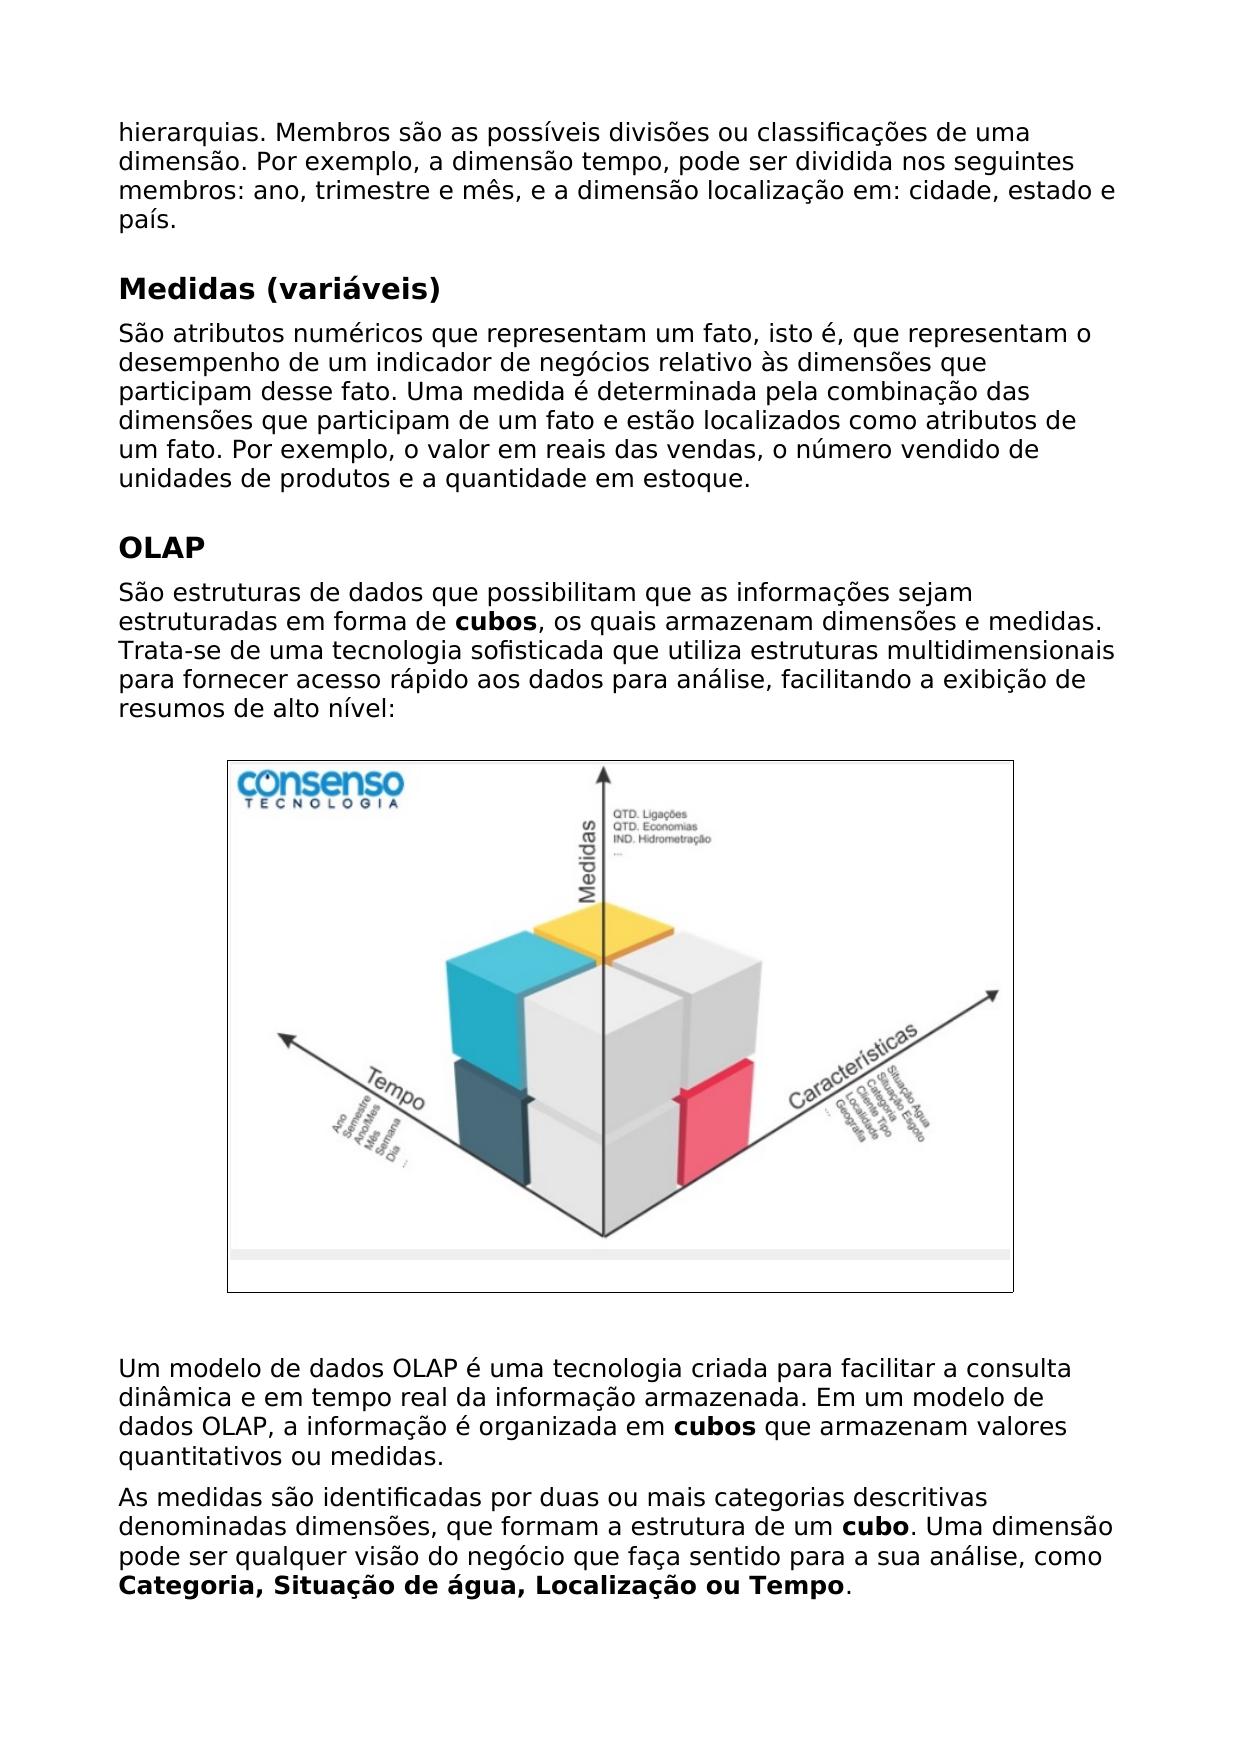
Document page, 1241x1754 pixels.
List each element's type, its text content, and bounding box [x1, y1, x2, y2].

text hierarquias. Membros são as possíveis divisões ou classificações de uma dimensão. Por exemplo, a dimensão tempo, pode ser dividida nos seguintes membros: ano, trimestre e mês, e a dimensão localização em: cidade, estado e país. [118, 118, 1122, 235]
text As medidas são identificadas por duas ou mais categorias descritivas denominadas dimensões, que formam a estrutura de um cubo. Uma dimensão pode ser qualquer visão do negócio que faça sentido para a sua análise, como Categoria, Situação de água, Localização ou Tempo. [118, 1483, 1122, 1600]
text Um modelo de dados OLAP é uma tecnologia criada para facilitar a consulta dinâmica e em tempo real da informação armazenada. Em um modelo de dados OLAP, a informação é organizada em cubos que armazenam valores quantitativos ou medidas. [118, 1354, 1122, 1471]
table_header [228, 761, 1013, 1292]
picture [230, 762, 1010, 1260]
text São estruturas de dados que possibilitam que as informações sejam estruturadas em forma de cubos, os quais armazenam dimensões e medidas. Trata-se de uma tecnologia sofisticada que utiliza estruturas multidimensionais para fornecer acesso rápido aos dados para análise, facilitando a exibição de resumos de alto nível: [118, 578, 1122, 723]
subtitle OLAP [118, 531, 1122, 565]
subtitle Medidas (variáveis) [118, 272, 1122, 306]
text São atributos numéricos que representam um fato, isto é, que representam o desempenho de um indicador de negócios relativo às dimensões que participam desse fato. Uma medida é determinada pela combinação das dimensões que participam de um fato e estão localizados como atributos de um fato. Por exemplo, o valor em reais das vendas, o número vendido de unidades de produtos e a quantidade em estoque. [118, 319, 1122, 494]
